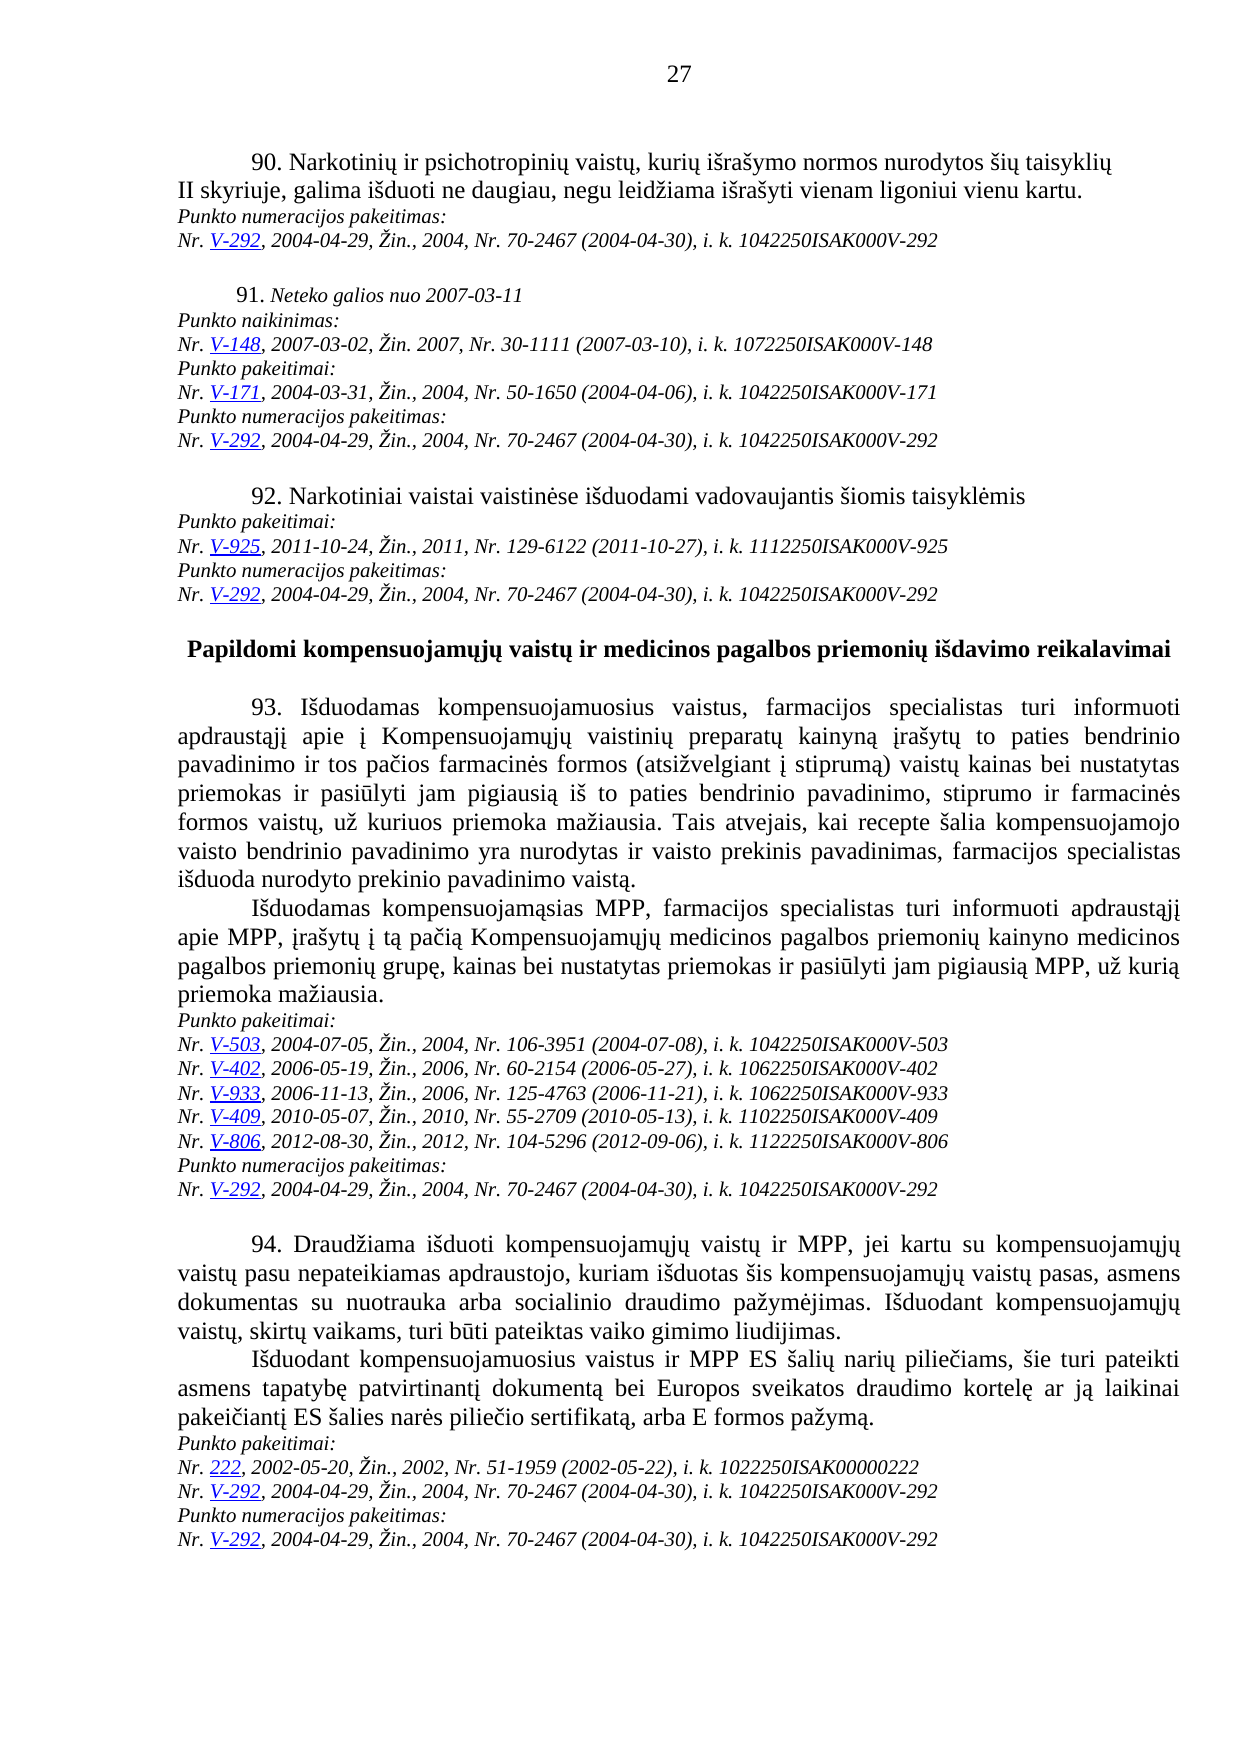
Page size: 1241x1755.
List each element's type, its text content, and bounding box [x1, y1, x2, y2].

text Nr. V-292, 2004-04-29, Žin., 2004, Nr. 70-2467 (2004-04-30), i. k. 1042250ISAK000V-292 [177, 1479, 1181, 1503]
text 92. Narkotiniai vaistai vaistinėse išduodami vadovaujantis šiomis taisyklėmis [177, 481, 1181, 509]
text 93. Išduodamas kompensuojamuosius vaistus, farmacijos specialistas turi informuoti apdraustąjį apie į Kompensuojamųjų vaistinių preparatų kainyną įrašytų to paties bendrinio pavadinimo ir tos pačios farmacinės formos (atsižvelgiant į stiprumą) vaistų kainas bei nustatytas priemokas ir pasiūlyti jam pigiausią iš to paties bendrinio pavadinimo, stiprumo ir farmacinės formos vaistų, už kuriuos priemoka mažiausia. Tais atvejais, kai recepte šalia kompensuojamojo vaisto bendrinio pavadinimo yra nurodytas ir vaisto prekinis pavadinimas, farmacijos specialistas išduoda nurodyto prekinio pavadinimo vaistą. [177, 692, 1181, 893]
text Punkto numeracijos pakeitimas: [177, 1503, 1181, 1527]
text 91. Neteko galios nuo 2007-03-11 [177, 281, 1181, 308]
text Nr. V-148, 2007-03-02, Žin. 2007, Nr. 30-1111 (2007-03-10), i. k. 1072250ISAK000V-148 [177, 332, 1181, 356]
text 90. Narkotinių ir psichotropinių vaistų, kurių išrašymo normos nurodytos šių taisyklių II skyriuje, galima išduoti ne daugiau, negu leidžiama išrašyti vienam ligoniui vienu kartu. [177, 147, 1122, 204]
text Nr. V-292, 2004-04-29, Žin., 2004, Nr. 70-2467 (2004-04-30), i. k. 1042250ISAK000V-292 [177, 1177, 1181, 1201]
text Nr. V-806, 2012-08-30, Žin., 2012, Nr. 104-5296 (2012-09-06), i. k. 1122250ISAK000V-806 [177, 1128, 1181, 1153]
text Nr. V-292, 2004-04-29, Žin., 2004, Nr. 70-2467 (2004-04-30), i. k. 1042250ISAK000V-292 [177, 428, 1181, 452]
text Punkto pakeitimai: [177, 1431, 1181, 1455]
text Išduodant kompensuojamuosius vaistus ir MPP ES šalių narių piliečiams, šie turi pateikti asmens tapatybę patvirtinantį dokumentą bei Europos sveikatos draudimo kortelę ar ją laikinai pakeičiantį ES šalies narės piliečio sertifikatą, arba E formos pažymą. [177, 1344, 1181, 1431]
text Punkto pakeitimai: [177, 356, 1181, 380]
text Punkto pakeitimai: [177, 1008, 1181, 1032]
text Punkto numeracijos pakeitimas: [177, 1153, 1181, 1177]
text 94. Draudžiama išduoti kompensuojamųjų vaistų ir MPP, jei kartu su kompensuojamųjų vaistų pasu nepateikiamas apdraustojo, kuriam išduotas šis kompensuojamųjų vaistų pasas, asmens dokumentas su nuotrauka arba socialinio draudimo pažymėjimas. Išduodant kompensuojamųjų vaistų, skirtų vaikams, turi būti pateiktas vaiko gimimo liudijimas. [177, 1229, 1181, 1344]
text Nr. 222, 2002-05-20, Žin., 2002, Nr. 51-1959 (2002-05-22), i. k. 1022250ISAK00000222 [177, 1455, 1181, 1479]
text Nr. V-503, 2004-07-05, Žin., 2004, Nr. 106-3951 (2004-07-08), i. k. 1042250ISAK000V-503 [177, 1032, 1181, 1056]
text Punkto numeracijos pakeitimas: [177, 204, 1181, 228]
text Punkto numeracijos pakeitimas: [177, 558, 1181, 582]
text Nr. V-292, 2004-04-29, Žin., 2004, Nr. 70-2467 (2004-04-30), i. k. 1042250ISAK000V-292 [177, 228, 1181, 252]
text Nr. V-292, 2004-04-29, Žin., 2004, Nr. 70-2467 (2004-04-30), i. k. 1042250ISAK000V-292 [177, 1527, 1181, 1551]
text Punkto numeracijos pakeitimas: [177, 404, 1181, 428]
text Išduodamas kompensuojamąsias MPP, farmacijos specialistas turi informuoti apdraustąjį apie MPP, įrašytų į tą pačią Kompensuojamųjų medicinos pagalbos priemonių kainyno medicinos pagalbos priemonių grupę, kainas bei nustatytas priemokas ir pasiūlyti jam pigiausią MPP, už kurią priemoka mažiausia. [177, 893, 1181, 1008]
text Nr. V-933, 2006-11-13, Žin., 2006, Nr. 125-4763 (2006-11-21), i. k. 1062250ISAK000V-933 [177, 1080, 1181, 1104]
text Nr. V-292, 2004-04-29, Žin., 2004, Nr. 70-2467 (2004-04-30), i. k. 1042250ISAK000V-292 [177, 582, 1181, 606]
text Nr. V-402, 2006-05-19, Žin., 2006, Nr. 60-2154 (2006-05-27), i. k. 1062250ISAK000V-402 [177, 1056, 1181, 1080]
text Papildomi kompensuojamųjų vaistų ir medicinos pagalbos priemonių išdavimo reikalavimai [177, 634, 1181, 663]
text Nr. V-925, 2011-10-24, Žin., 2011, Nr. 129-6122 (2011-10-27), i. k. 1112250ISAK000V-925 [177, 533, 1181, 558]
text Punkto pakeitimai: [177, 509, 1181, 533]
text Nr. V-409, 2010-05-07, Žin., 2010, Nr. 55-2709 (2010-05-13), i. k. 1102250ISAK000V-409 [177, 1104, 1181, 1128]
text Nr. V-171, 2004-03-31, Žin., 2004, Nr. 50-1650 (2004-04-06), i. k. 1042250ISAK000V-171 [177, 380, 1181, 404]
text Punkto naikinimas: [177, 308, 1181, 332]
